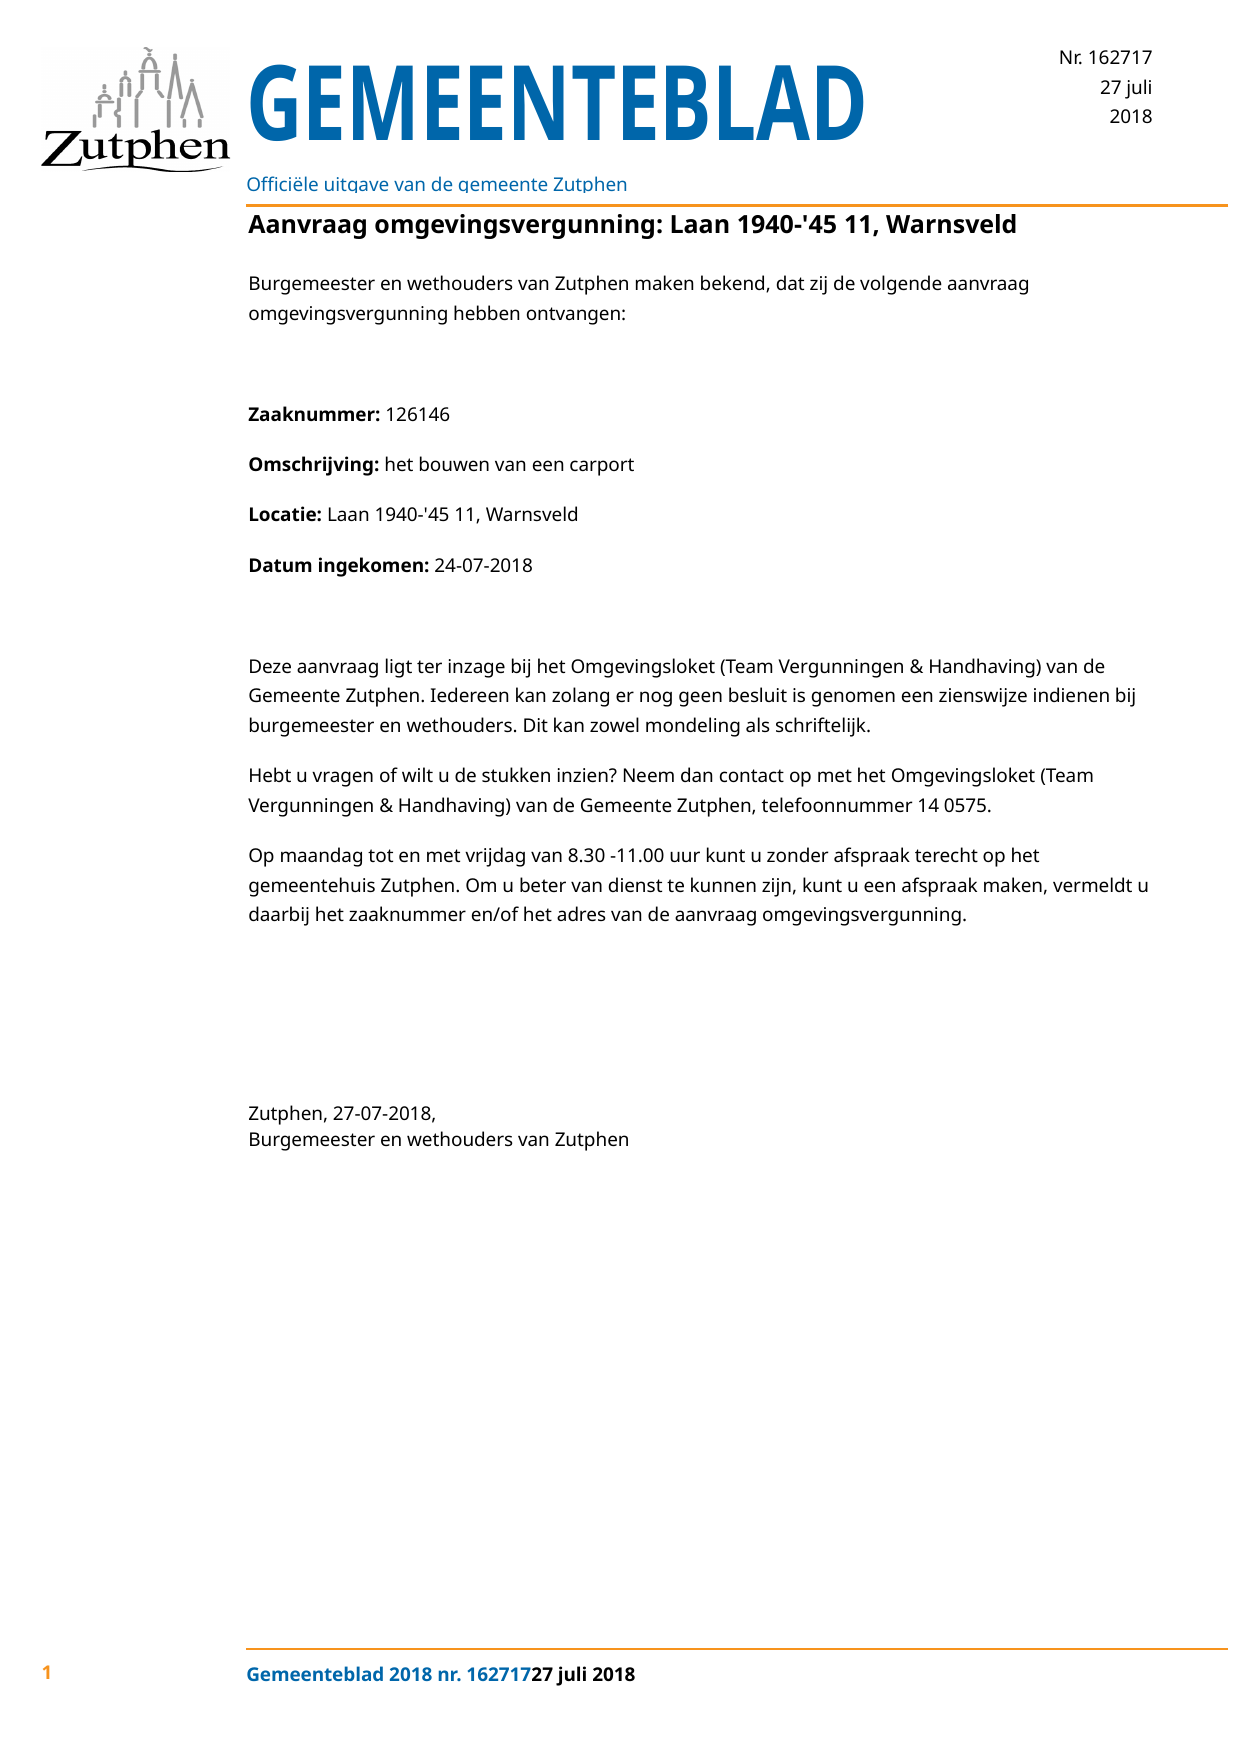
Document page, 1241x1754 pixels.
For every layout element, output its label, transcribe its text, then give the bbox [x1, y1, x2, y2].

text Op maandag tot en met vrijdag van 8.30 -11.00 uur kunt u zonder afspraak terecht op het gemeentehuis Zutphen. Om u beter van dienst te kunnen zijn, kunt u een afspraak maken, vermeldt u daarbij het zaaknummer en/of het adres van de aanvraag omgevingsvergunning. [248, 842, 1152, 927]
text Zaaknummer: 126146 [248, 401, 1152, 426]
text Hebt u vragen of wilt u de stukken inzien? Neem dan contact op met het Omgevingsloket (Team Vergunningen & Handhaving) van de Gemeente Zutphen, telefoonnummer 14 0575. [248, 762, 1152, 818]
text Burgemeester en wethouders van Zutphen maken bekend, dat zij de volgende aanvraag omgevingsvergunning hebben ontvangen: [248, 270, 1152, 326]
text Locatie: Laan 1940-'45 11, Warnsveld [248, 502, 1152, 527]
text Aanvraag omgevingsvergunning: Laan 1940-'45 11, Warnsveld [248, 207, 1152, 241]
text Datum ingekomen: 24-07-2018 [248, 552, 1152, 578]
text Omschrijving: het bouwen van een carport [248, 451, 1152, 477]
text Zutphen, 27-07-2018, [248, 1101, 1152, 1126]
text Deze aanvraag ligt ter inzage bij het Omgevingsloket (Team Vergunningen & Handhaving) van de Gemeente Zutphen. Iedereen kan zolang er nog geen besluit is genomen een zienswijze indienen bij burgemeester en wethouders. Dit kan zowel mondeling als schriftelijk. [248, 653, 1152, 738]
picture [41, 47, 231, 172]
text Burgemeester en wethouders van Zutphen [248, 1126, 1152, 1152]
